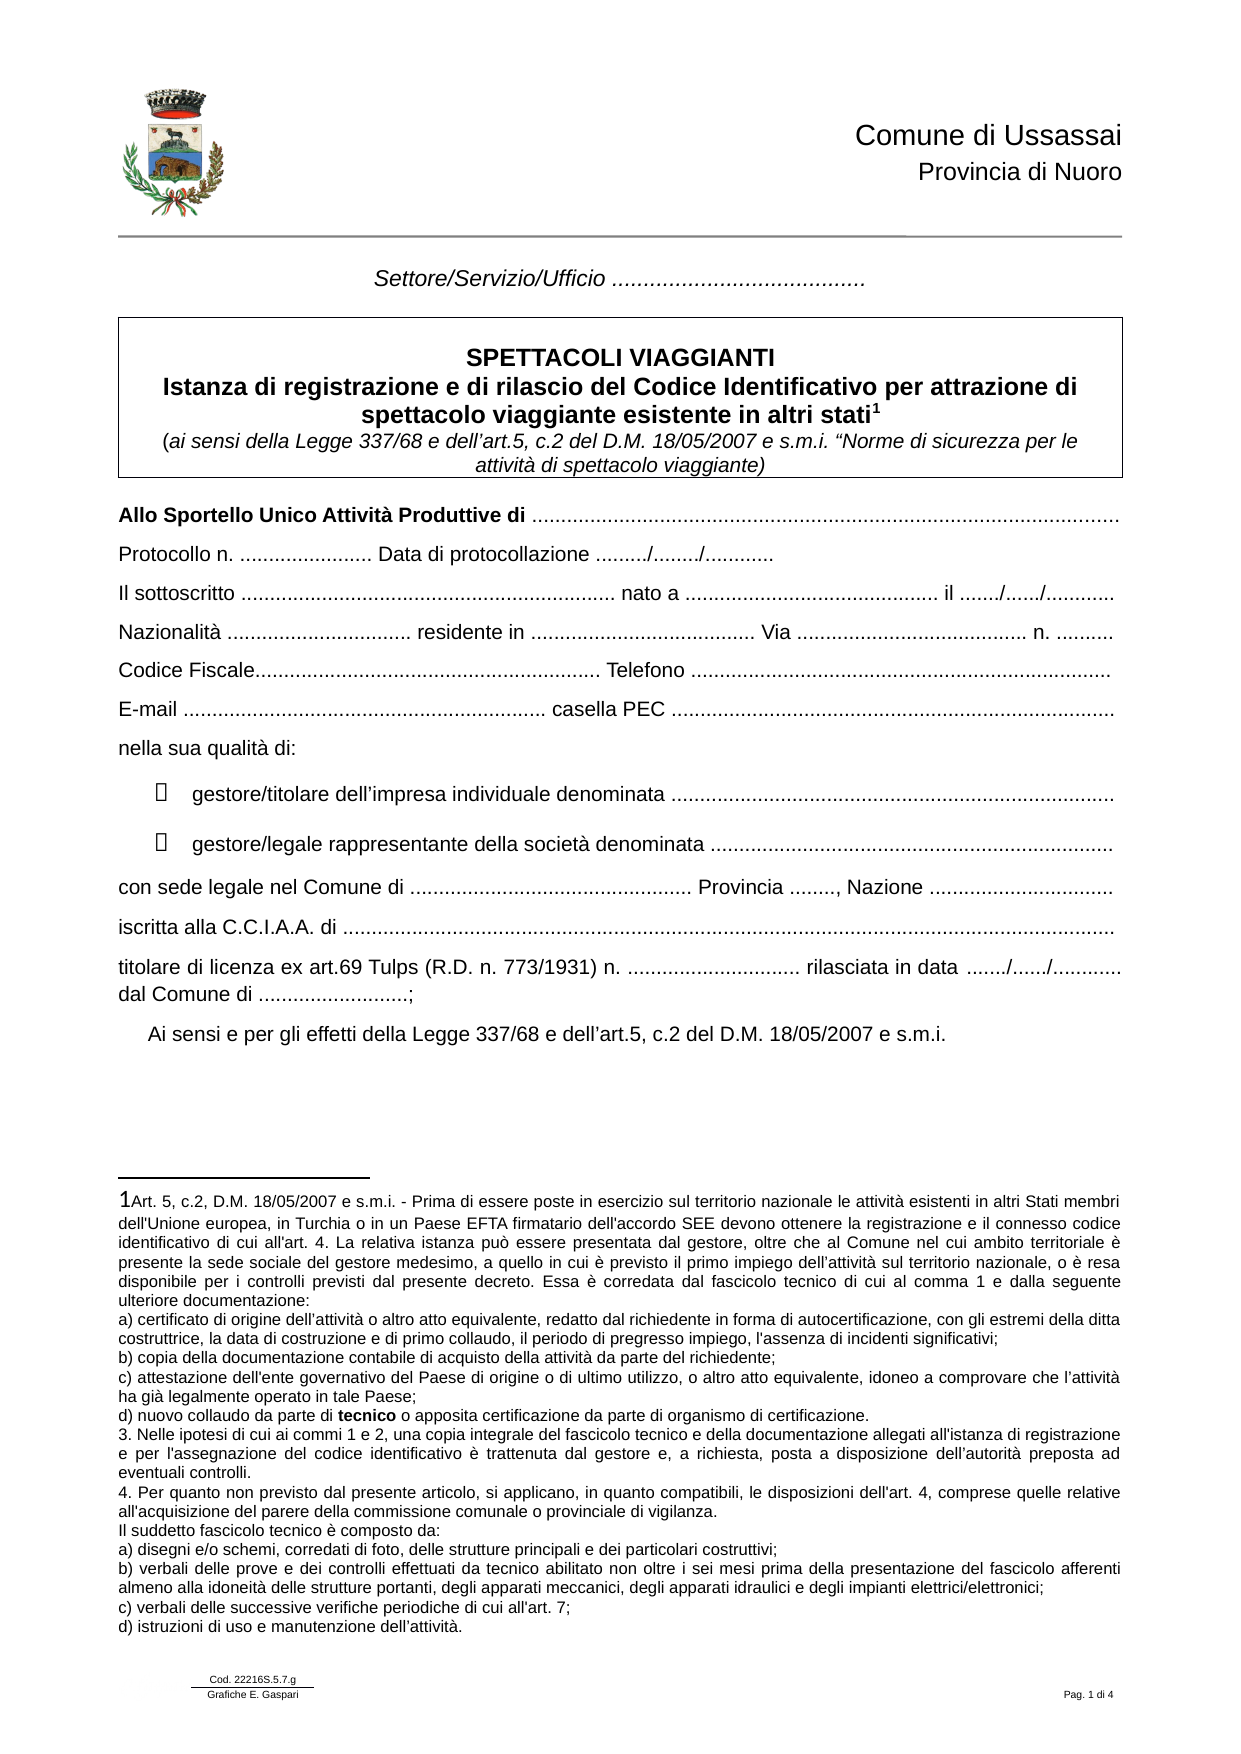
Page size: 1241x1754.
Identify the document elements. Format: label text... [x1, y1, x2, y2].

text Il sottoscritto ................................................................. nato a ............................................ il ......./....../............ [118, 581, 1122, 604]
text Codice Fiscale............................................................ Telefono ......................................................................... [118, 658, 1122, 682]
text Protocollo n. ....................... Data di protocollazione ........./......../............ [118, 542, 1122, 566]
text  gestore/legale rappresentante della società denominata ...................................................................... [153, 825, 1122, 859]
text Nazionalità ................................ residente in ....................................... Via ........................................ n. .......... [118, 619, 1122, 643]
text nella sua qualità di: [118, 736, 1122, 760]
text iscritta alla C.C.I.A.A. di ...................................................................................................................................... [118, 915, 1122, 939]
text Settore/Servizio/Ufficio ........................................ [118, 265, 1122, 291]
text Comune di Ussassai [224, 118, 1122, 152]
text Ai sensi e per gli effetti della Legge 337/68 e dell’art.5, c.2 del D.M. 18/05/2007 e s.m.i. [118, 1022, 1122, 1046]
text Provincia di Nuoro [224, 157, 1122, 185]
text titolare di licenza ex art.69 Tulps (R.D. n. 773/1931) n. .............................. rilasciata in data ......./....../............ dal Comune di ..........................; [118, 955, 1122, 1006]
text E-mail ............................................................... casella PEC ............................................................................. [118, 697, 1122, 721]
text Allo Sportello Unico Attività Produttive di [118, 503, 1122, 527]
table_header SPETTACOLI VIAGGIANTI Istanza di registrazione e di rilascio del Codice Identificativo per attrazione di spettacolo viaggiante esistente in altri stati (ai sensi della Legge 337/68 e dell’art.5, c.2 del D.M. 18/05/2007 e s.m.i. “Norme di sicurezza per le attività di spettacolo viaggiante) [119, 318, 1122, 477]
text con sede legale nel Comune di ................................................. Provincia ........, Nazione ................................ [118, 875, 1122, 899]
picture [122, 87, 224, 219]
text  gestore/titolare dell’impresa individuale denominata ............................................................................. [153, 775, 1122, 809]
